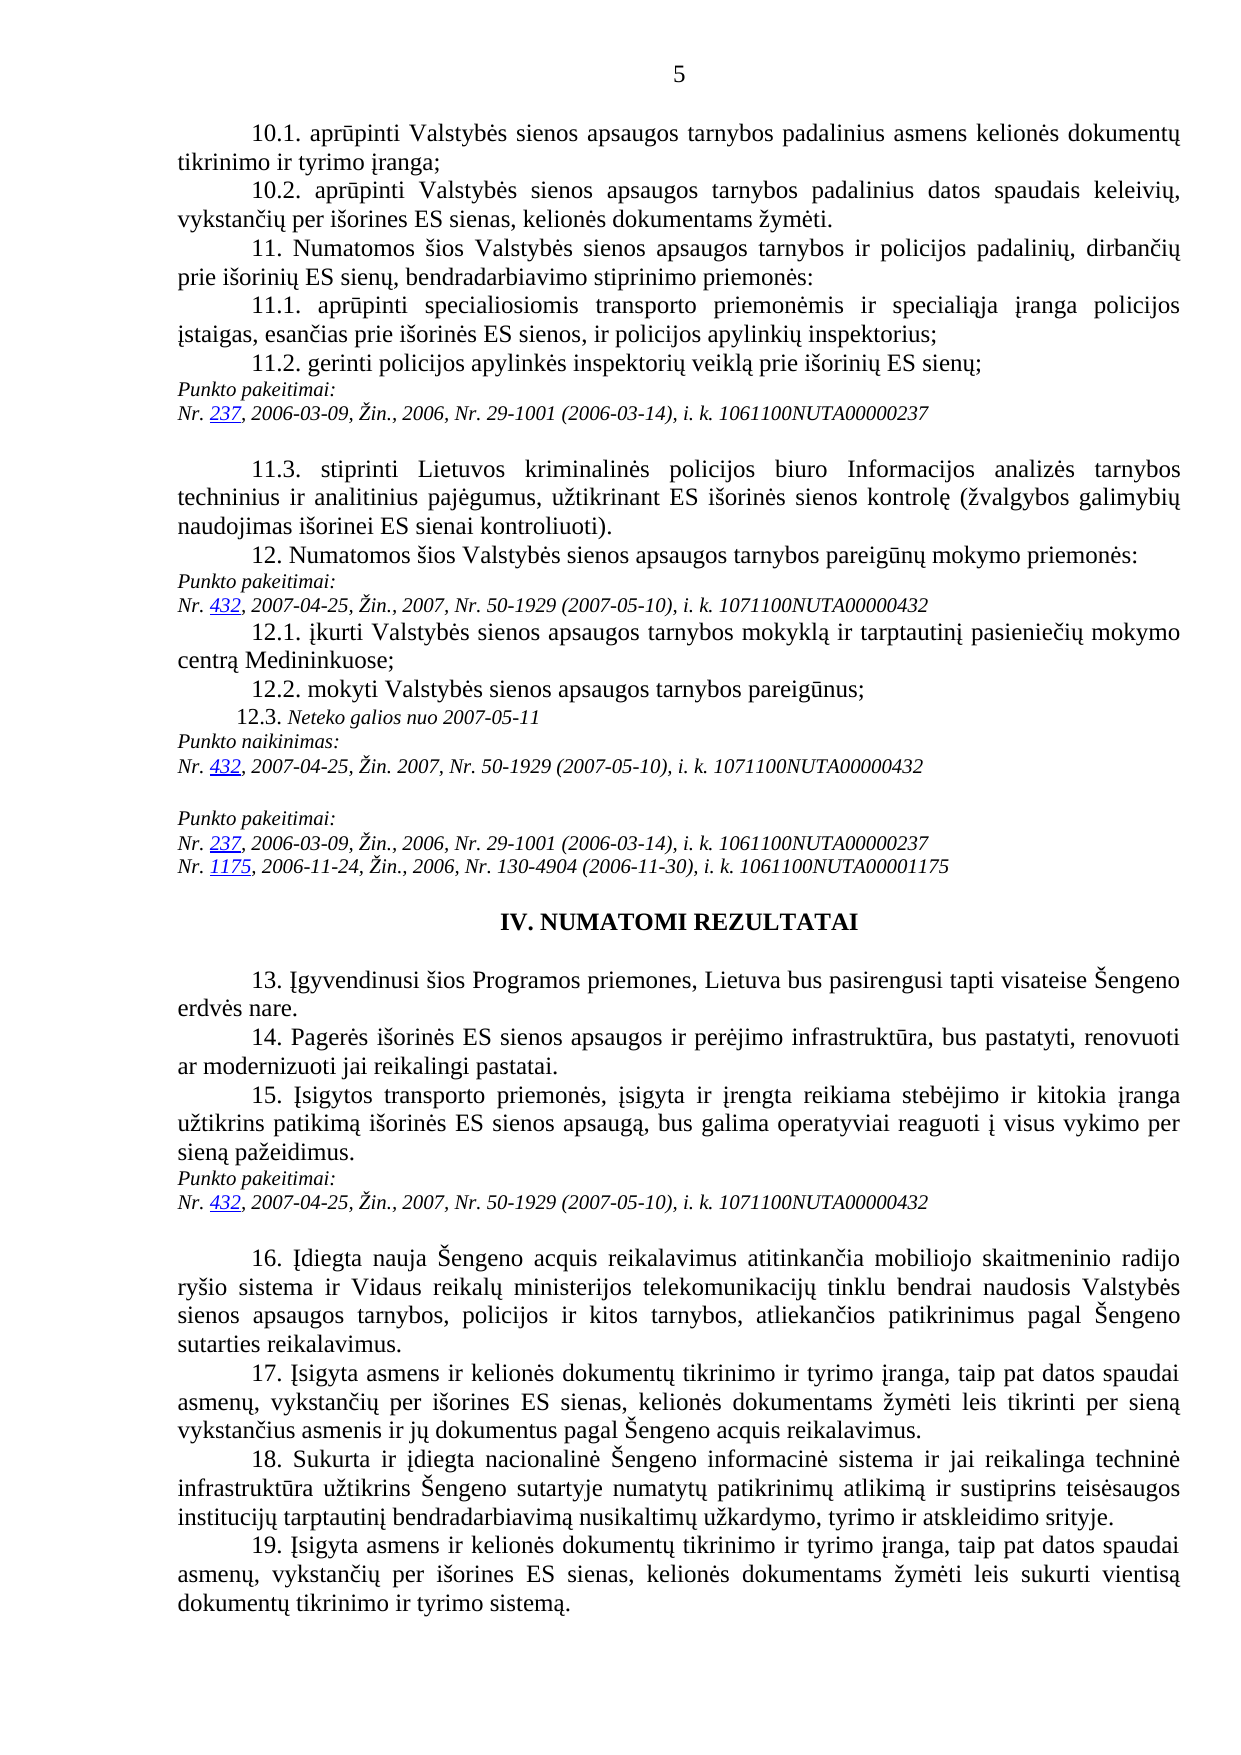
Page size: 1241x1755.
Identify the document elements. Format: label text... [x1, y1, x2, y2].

text 19. Įsigyta asmens ir kelionės dokumentų tikrinimo ir tyrimo įranga, taip pat datos spaudai asmenų, vykstančių per išorines ES sienas, kelionės dokumentams žymėti leis sukurti vientisą dokumentų tikrinimo ir tyrimo sistemą. [177, 1530, 1181, 1617]
text Nr. 432, 2007-04-25, Žin. 2007, Nr. 50-1929 (2007-05-10), i. k. 1071100NUTA00000432 [177, 753, 1181, 778]
text 12. Numatomos šios Valstybės sienos apsaugos tarnybos pareigūnų mokymo priemonės: [177, 540, 1181, 569]
text 15. Įsigytos transporto priemonės, įsigyta ir įrengta reikiama stebėjimo ir kitokia įranga užtikrins patikimą išorinės ES sienos apsaugą, bus galima operatyviai reaguoti į visus vykimo per sieną pažeidimus. [177, 1080, 1181, 1166]
text 12.2. mokyti Valstybės sienos apsaugos tarnybos pareigūnus; [177, 674, 1181, 703]
text Punkto naikinimas: [177, 729, 1181, 753]
text 12.1. įkurti Valstybės sienos apsaugos tarnybos mokyklą ir tarptautinį pasieniečių mokymo centrą Medininkuose; [177, 617, 1181, 674]
text 13. Įgyvendinusi šios Programos priemones, Lietuva bus pasirengusi tapti visateise Šengeno erdvės nare. [177, 965, 1181, 1022]
text Punkto pakeitimai: [177, 806, 1181, 830]
text 17. Įsigyta asmens ir kelionės dokumentų tikrinimo ir tyrimo įranga, taip pat datos spaudai asmenų, vykstančių per išorines ES sienas, kelionės dokumentams žymėti leis tikrinti per sieną vykstančius asmenis ir jų dokumentus pagal Šengeno acquis reikalavimus. [177, 1358, 1181, 1444]
text Nr. 237, 2006-03-09, Žin., 2006, Nr. 29-1001 (2006-03-14), i. k. 1061100NUTA00000237 [177, 830, 1181, 854]
text 10.2. aprūpinti Valstybės sienos apsaugos tarnybos padalinius datos spaudais keleivių, vykstančių per išorines ES sienas, kelionės dokumentams žymėti. [177, 176, 1181, 233]
text 10.1. aprūpinti Valstybės sienos apsaugos tarnybos padalinius asmens kelionės dokumentų tikrinimo ir tyrimo įranga; [177, 118, 1181, 176]
text 11. Numatomos šios Valstybės sienos apsaugos tarnybos ir policijos padalinių, dirbančių prie išorinių ES sienų, bendradarbiavimo stiprinimo priemonės: [177, 233, 1181, 291]
text Nr. 432, 2007-04-25, Žin., 2007, Nr. 50-1929 (2007-05-10), i. k. 1071100NUTA00000432 [177, 593, 1181, 617]
text 11.2. gerinti policijos apylinkės inspektorių veiklą prie išorinių ES sienų; [177, 348, 1181, 377]
text Punkto pakeitimai: [177, 377, 1181, 401]
text Nr. 1175, 2006-11-24, Žin., 2006, Nr. 130-4904 (2006-11-30), i. k. 1061100NUTA00001175 [177, 854, 1181, 878]
text 11.3. stiprinti Lietuvos kriminalinės policijos biuro Informacijos analizės tarnybos techninius ir analitinius pajėgumus, užtikrinant ES išorinės sienos kontrolę (žvalgybos galimybių naudojimas išorinei ES sienai kontroliuoti). [177, 454, 1181, 540]
text 14. Pagerės išorinės ES sienos apsaugos ir perėjimo infrastruktūra, bus pastatyti, renovuoti ar modernizuoti jai reikalingi pastatai. [177, 1022, 1181, 1080]
text Punkto pakeitimai: [177, 569, 1181, 593]
text Punkto pakeitimai: [177, 1166, 1181, 1190]
text Nr. 432, 2007-04-25, Žin., 2007, Nr. 50-1929 (2007-05-10), i. k. 1071100NUTA00000432 [177, 1190, 1181, 1214]
text IV. NUMATOMI REZULTATAI [177, 907, 1181, 936]
text 18. Sukurta ir įdiegta nacionalinė Šengeno informacinė sistema ir jai reikalinga techninė infrastruktūra užtikrins Šengeno sutartyje numatytų patikrinimų atlikimą ir sustiprins teisėsaugos institucijų tarptautinį bendradarbiavimą nusikaltimų užkardymo, tyrimo ir atskleidimo srityje. [177, 1444, 1181, 1530]
text 11.1. aprūpinti specialiosiomis transporto priemonėmis ir specialiąja įranga policijos įstaigas, esančias prie išorinės ES sienos, ir policijos apylinkių inspektorius; [177, 291, 1181, 348]
text Nr. 237, 2006-03-09, Žin., 2006, Nr. 29-1001 (2006-03-14), i. k. 1061100NUTA00000237 [177, 401, 1181, 425]
text 12.3. Neteko galios nuo 2007-05-11 [177, 703, 1181, 729]
text 16. Įdiegta nauja Šengeno acquis reikalavimus atitinkančia mobiliojo skaitmeninio radijo ryšio sistema ir Vidaus reikalų ministerijos telekomunikacijų tinklu bendrai naudosis Valstybės sienos apsaugos tarnybos, policijos ir kitos tarnybos, atliekančios patikrinimus pagal Šengeno sutarties reikalavimus. [177, 1243, 1181, 1358]
